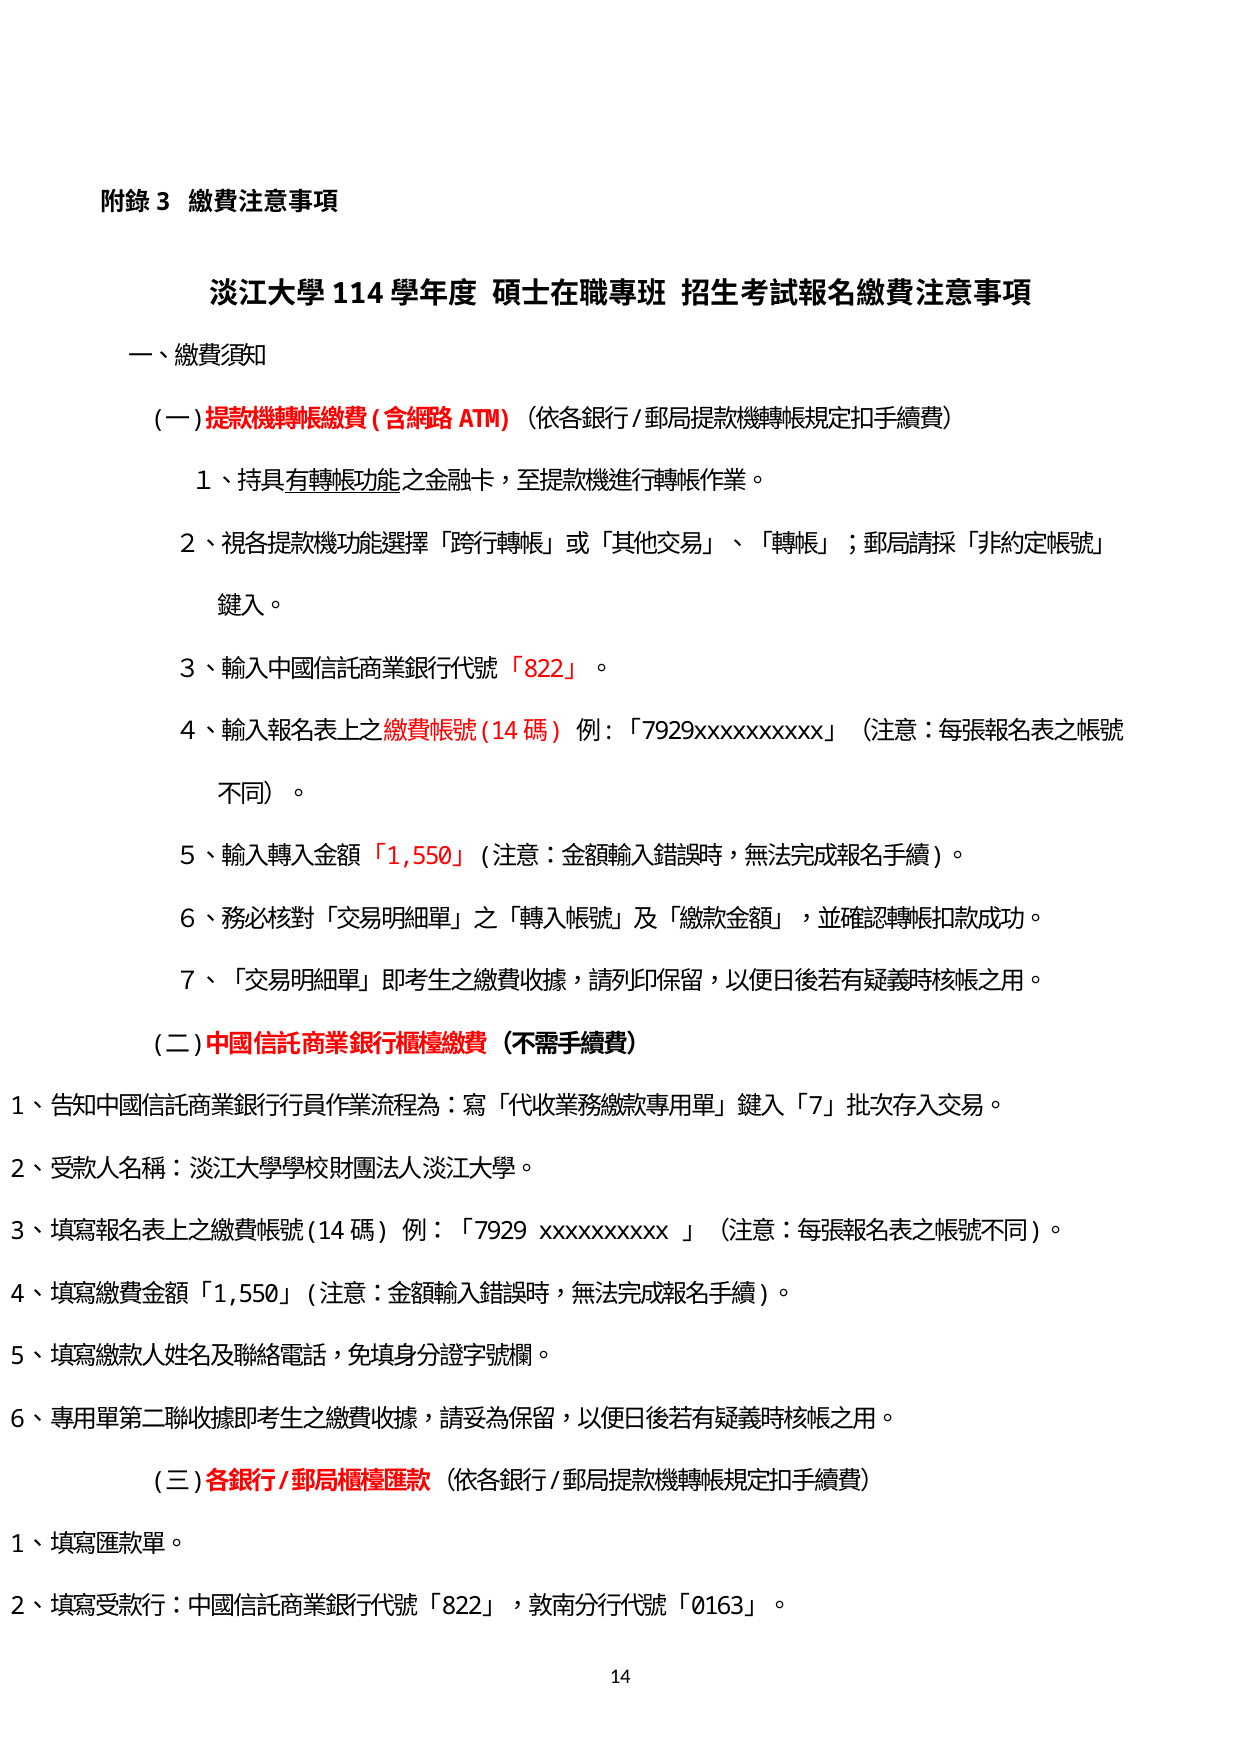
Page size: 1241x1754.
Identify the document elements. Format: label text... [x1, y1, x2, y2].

list 填寫受款行：中國信託商業銀行代號「822」，敦南分行代號「0163」。 [10, 1562, 1064, 1624]
text ６、務必核對「交易明細單」之「轉入帳號」及「繳款金額」，並確認轉帳扣款成功。 [175, 874, 1140, 937]
text (一)提款機轉帳繳費(含網路ATM)（依各銀行/郵局提款機轉帳規定扣手續費） [150, 374, 1140, 437]
text ２、視各提款機功能選擇「跨行轉帳」或「其他交易」、「轉帳」；郵局請採「非約定帳號」鍵入。 [175, 499, 1140, 624]
list 填寫繳費金額「1,550」(注意：金額輸入錯誤時，無法完成報名手續)。 [10, 1249, 1140, 1312]
text １、持具有轉帳功能之金融卡，至提款機進行轉帳作業。 [150, 437, 1064, 499]
list 專用單第二聯收據即考生之繳費收據，請妥為保留，以便日後若有疑義時核帳之用。 [10, 1374, 1140, 1437]
text (三)各銀行/郵局櫃檯匯款（依各銀行/郵局提款機轉帳規定扣手續費） [150, 1437, 1064, 1499]
text ７、「交易明細單」即考生之繳費收據，請列印保留，以便日後若有疑義時核帳之用。 [175, 937, 1140, 999]
list 受款人名稱：淡江大學學校財團法人淡江大學。 [10, 1124, 1140, 1187]
text (二)中國信託商業銀行櫃檯繳費（不需手續費） [150, 999, 1064, 1062]
subtitle 附錄3 繳費注意事項 [100, 157, 1140, 220]
list 告知中國信託商業銀行行員作業流程為：寫「代收業務繳款專用單」鍵入「7」批次存入交易。 [10, 1062, 1140, 1124]
list 填寫匯款單。 [10, 1499, 1064, 1562]
text ３、輸入中國信託商業銀行代號「822」。 [175, 624, 1140, 687]
text ５、輸入轉入金額「1,550」(注意：金額輸入錯誤時，無法完成報名手續)。 [175, 812, 1140, 874]
list 填寫報名表上之繳費帳號(14碼) 例：「7929 xxxxxxxxxx 」（注意：每張報名表之帳號不同)。 [10, 1187, 1140, 1249]
text ４、輸入報名表上之繳費帳號(14碼) 例:「7929xxxxxxxxxx」（注意：每張報名表之帳號不同）。 [175, 687, 1140, 812]
text 淡江大學114學年度 碩士在職專班 招生考試報名繳費注意事項 [100, 249, 1140, 312]
text 一、繳費須知 [101, 312, 1064, 374]
list 填寫繳款人姓名及聯絡電話，免填身分證字號欄。 [10, 1312, 1140, 1374]
